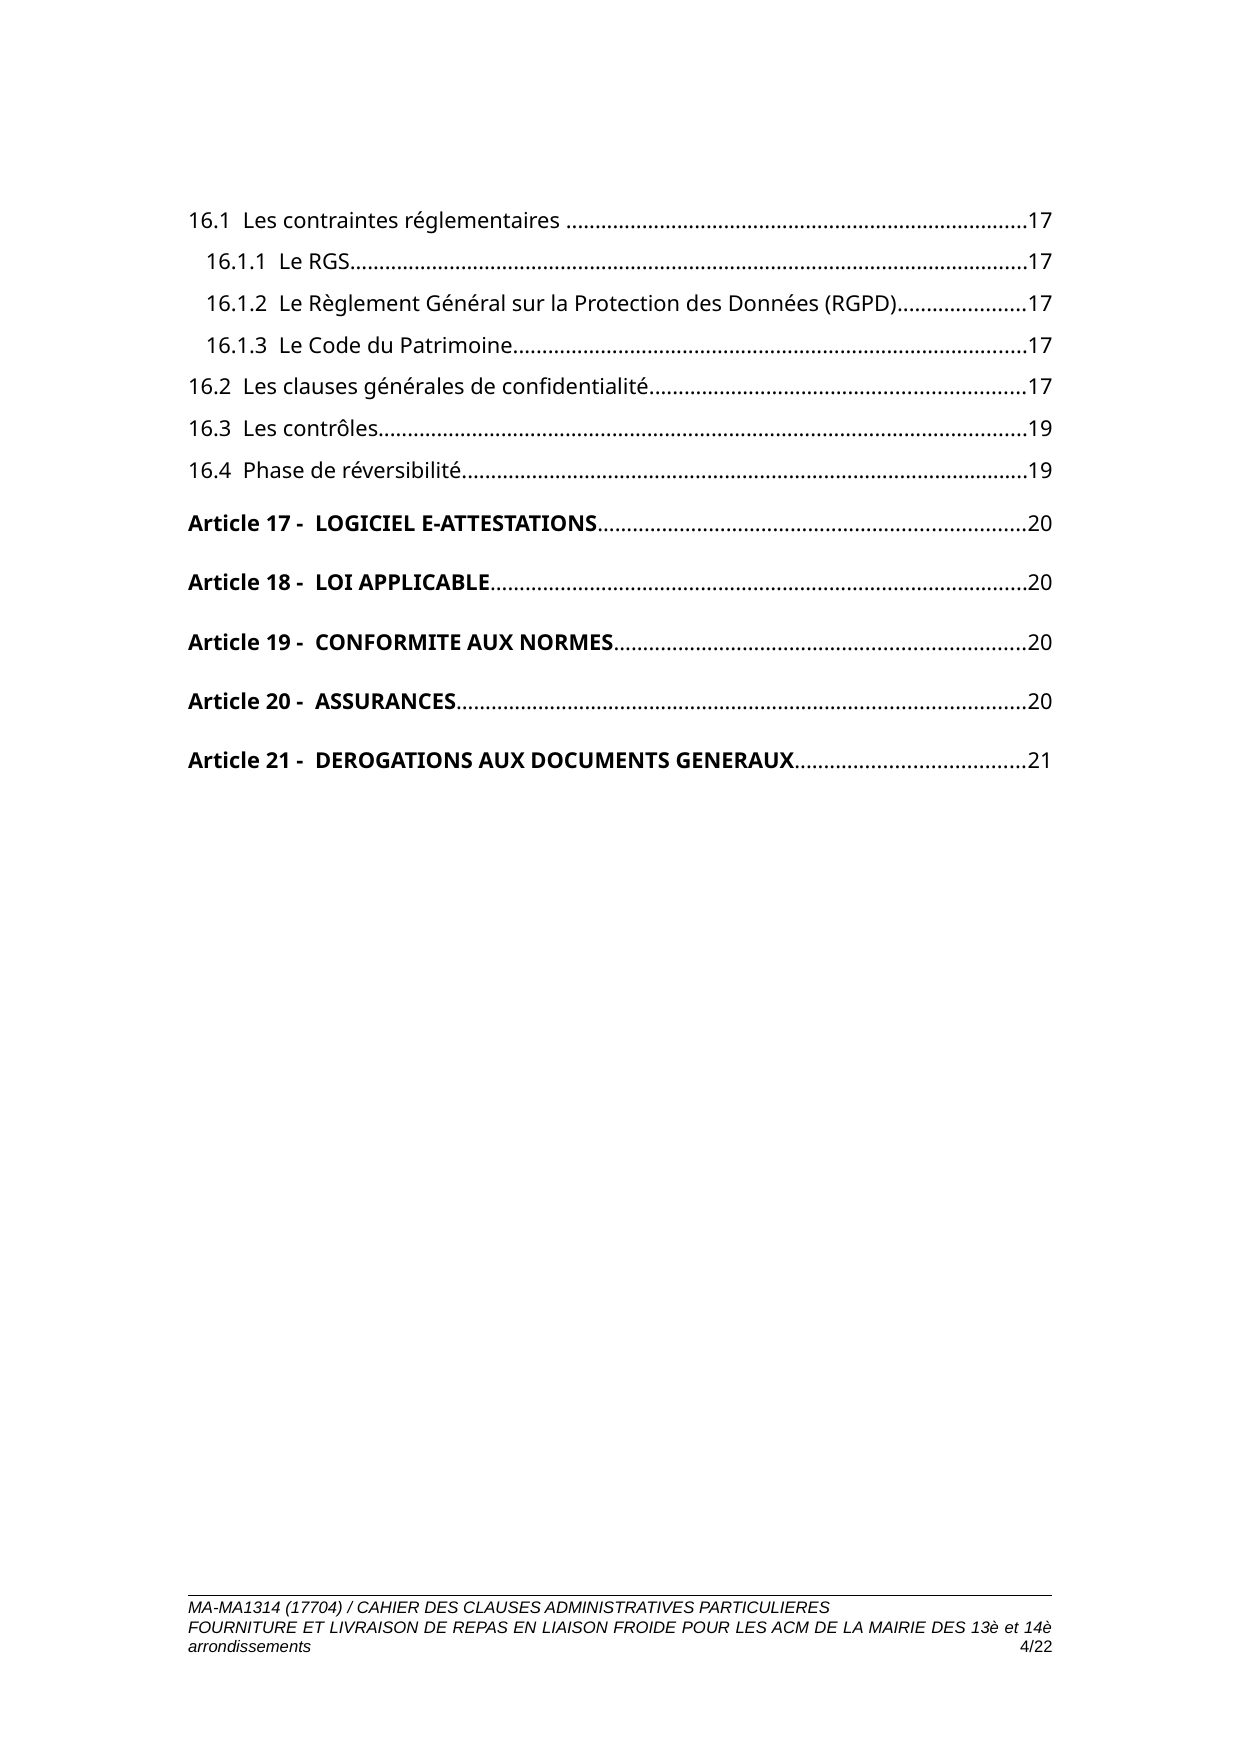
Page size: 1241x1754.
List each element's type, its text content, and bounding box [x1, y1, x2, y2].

text 16.1.1 Le RGS 17 [206, 246, 1052, 276]
text Article 21 - DEROGATIONS AUX DOCUMENTS GENERAUX 21 [188, 745, 1052, 775]
text Article 18 - LOI APPLICABLE 20 [188, 567, 1052, 597]
text Article 19 - CONFORMITE AUX NORMES 20 [188, 627, 1052, 656]
text 16.4 Phase de réversibilité 19 [188, 454, 1052, 484]
text 16.1.2 Le Règlement Général sur la Protection des Données (RGPD) 17 [206, 288, 1052, 318]
text Article 20 - ASSURANCES 20 [188, 686, 1052, 716]
text 16.3 Les contrôles 19 [188, 413, 1052, 443]
text Article 17 - LOGICIEL E-ATTESTATIONS 20 [188, 508, 1052, 538]
text 16.1 Les contraintes réglementaires 17 [188, 204, 1052, 234]
text 16.1.3 Le Code du Patrimoine 17 [206, 329, 1052, 359]
text 16.2 Les clauses générales de confidentialité 17 [188, 371, 1052, 401]
